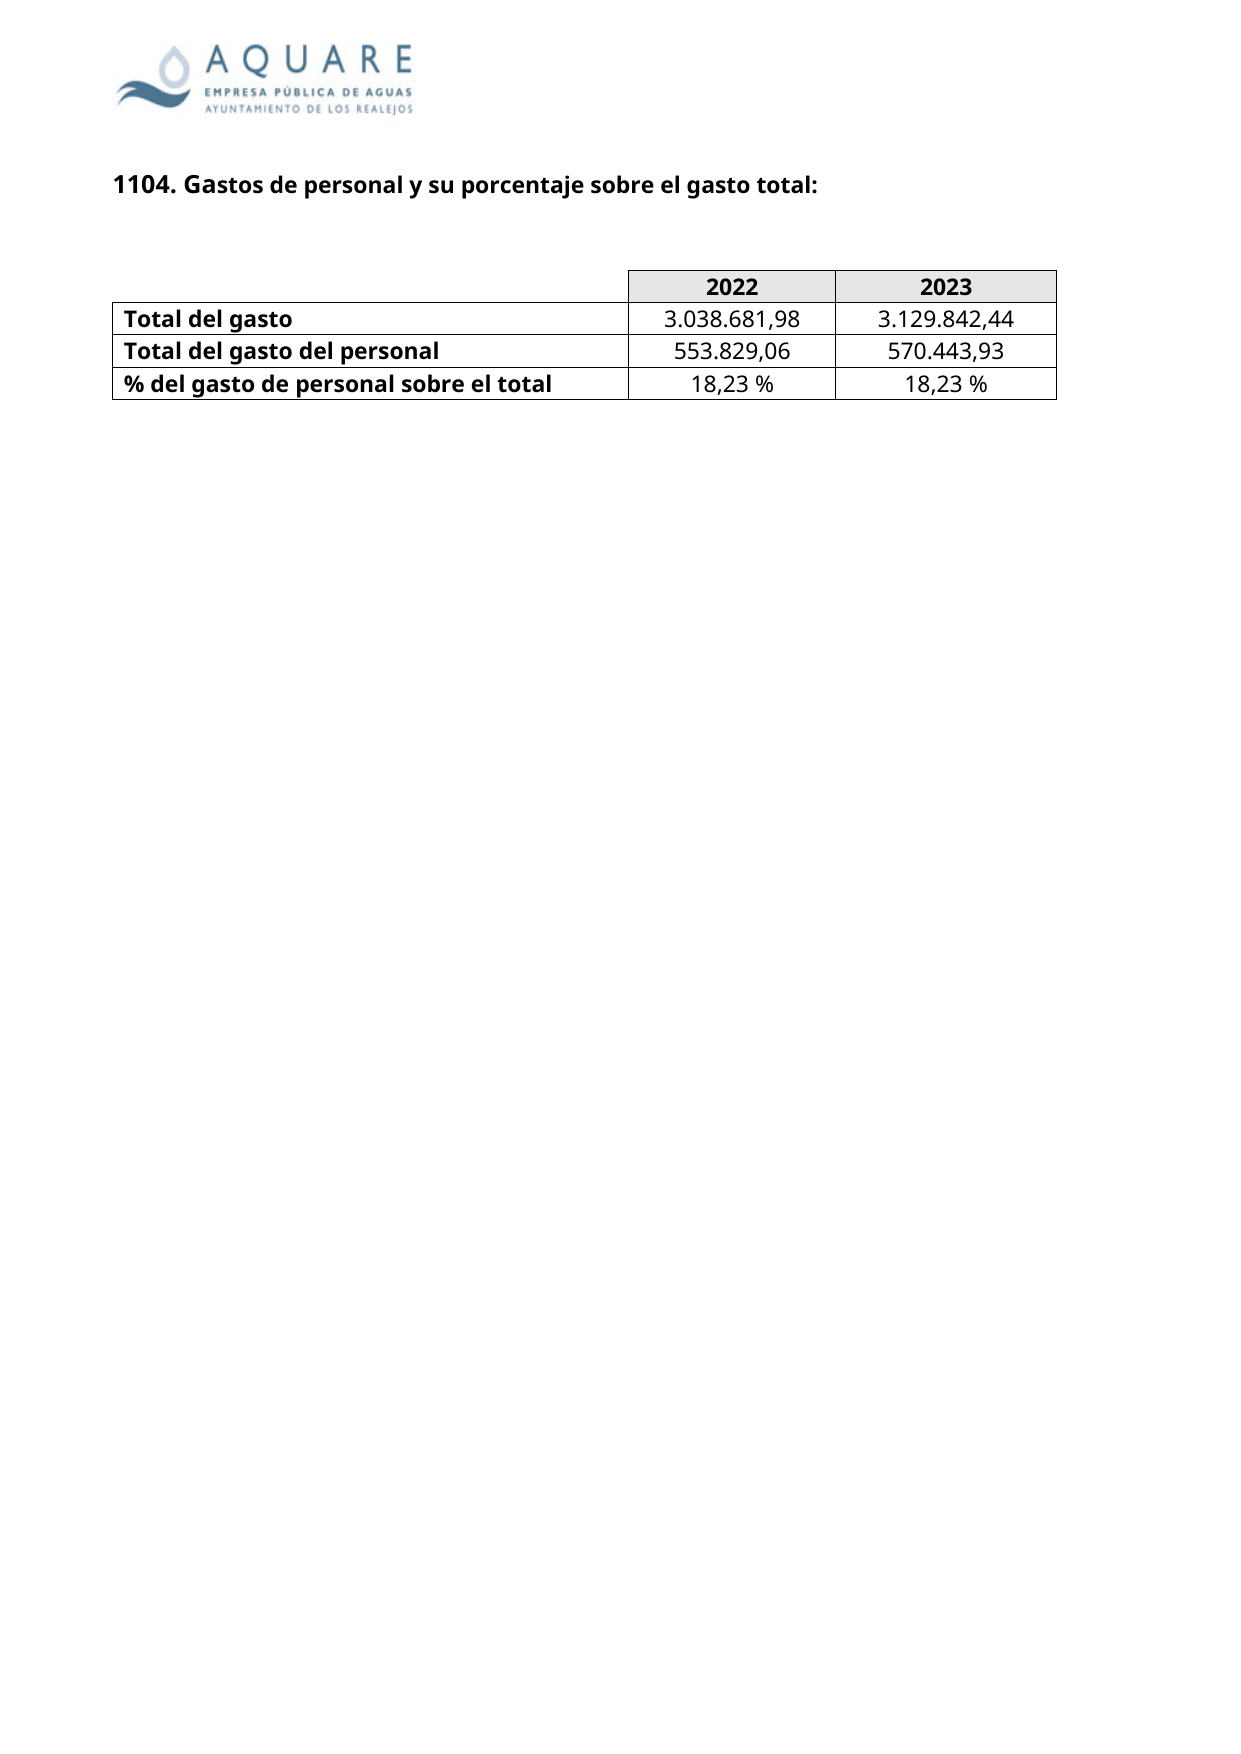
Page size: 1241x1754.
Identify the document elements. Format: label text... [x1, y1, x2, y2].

table_cell 3.129.842,44 [836, 303, 1056, 334]
table_cell 553.829,06 [629, 335, 835, 367]
table_cell 570.443,93 [836, 335, 1056, 367]
table_cell 18,23 % [836, 368, 1056, 399]
table_cell Total del gasto [113, 303, 628, 334]
table_header 2022 [629, 271, 835, 302]
table_header [113, 270, 628, 302]
table_cell Total del gasto del personal [113, 335, 628, 367]
text 1104. Gastos de personal y su porcentaje sobre el gasto total: [112, 150, 1128, 201]
table_header 2023 [836, 271, 1056, 302]
table_cell % del gasto de personal sobre el total [113, 368, 628, 399]
table_cell 18,23 % [629, 368, 835, 399]
table_cell 3.038.681,98 [629, 303, 835, 334]
